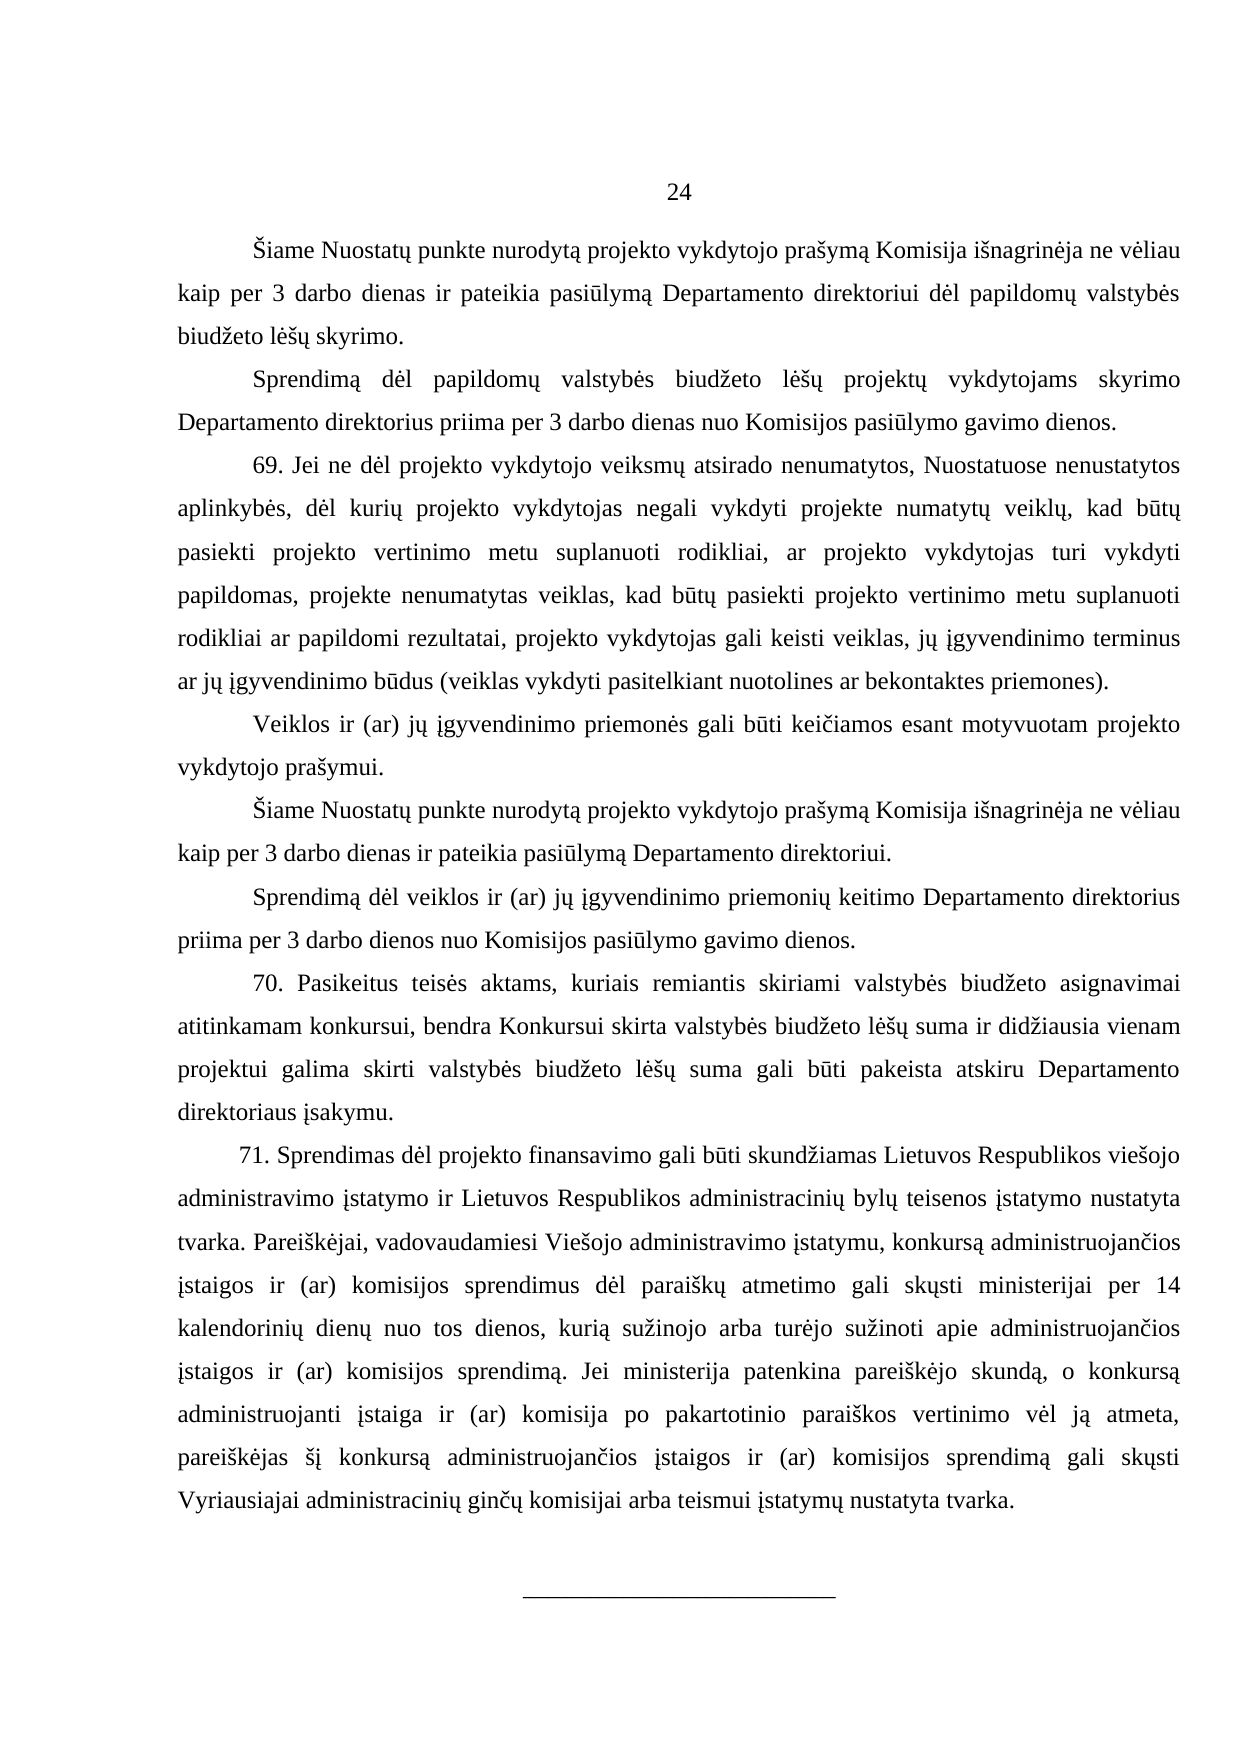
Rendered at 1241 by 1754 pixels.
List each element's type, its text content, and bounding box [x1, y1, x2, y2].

text Šiame Nuostatų punkte nurodytą projekto vykdytojo prašymą Komisija išnagrinėja ne vėliau kaip per 3 darbo dienas ir pateikia pasiūlymą Departamento direktoriui. [177, 795, 1181, 867]
text Sprendimą dėl veiklos ir (ar) jų įgyvendinimo priemonių keitimo Departamento direktorius priima per 3 darbo dienos nuo Komisijos pasiūlymo gavimo dienos. [177, 882, 1181, 953]
text Sprendimą dėl papildomų valstybės biudžeto lėšų projektų vykdytojams skyrimo Departamento direktorius priima per 3 darbo dienas nuo Komisijos pasiūlymo gavimo dienos. [177, 364, 1181, 436]
text 71. Sprendimas dėl projekto finansavimo gali būti skundžiamas Lietuvos Respublikos viešojo administravimo įstatymo ir Lietuvos Respublikos administracinių bylų teisenos įstatymo nustatyta tvarka. Pareiškėjai, vadovaudamiesi Viešojo administravimo įstatymu, konkursą administruojančios įstaigos ir (ar) komisijos sprendimus dėl paraiškų atmetimo gali skųsti ministerijai per 14 kalendorinių dienų nuo tos dienos, kurią sužinojo arba turėjo sužinoti apie administruojančios įstaigos ir (ar) komisijos sprendimą. Jei ministerija patenkina pareiškėjo skundą, o konkursą administruojanti įstaiga ir (ar) komisija po pakartotinio paraiškos vertinimo vėl ją atmeta, pareiškėjas šį konkursą administruojančios įstaigos ir (ar) komisijos sprendimą gali skųsti Vyriausiajai administracinių ginčų komisijai arba teismui įstatymų nustatyta tvarka. [177, 1140, 1181, 1514]
text 69. Jei ne dėl projekto vykdytojo veiksmų atsirado nenumatytos, Nuostatuose nenustatytos aplinkybės, dėl kurių projekto vykdytojas negali vykdyti projekte numatytų veiklų, kad būtų pasiekti projekto vertinimo metu suplanuoti rodikliai, ar projekto vykdytojas turi vykdyti papildomas, projekte nenumatytas veiklas, kad būtų pasiekti projekto vertinimo metu suplanuoti rodikliai ar papildomi rezultatai, projekto vykdytojas gali keisti veiklas, jų įgyvendinimo terminus ar jų įgyvendinimo būdus (veiklas vykdyti pasitelkiant nuotolines ar bekontaktes priemones). [177, 450, 1181, 695]
text Veiklos ir (ar) jų įgyvendinimo priemonės gali būti keičiamos esant motyvuotam projekto vykdytojo prašymui. [177, 709, 1181, 781]
text 70. Pasikeitus teisės aktams, kuriais remiantis skiriami valstybės biudžeto asignavimai atitinkamam konkursui, bendra Konkursui skirta valstybės biudžeto lėšų suma ir didžiausia vienam projektui galima skirti valstybės biudžeto lėšų suma gali būti pakeista atskiru Departamento direktoriaus įsakymu. [177, 968, 1181, 1126]
text Šiame Nuostatų punkte nurodytą projekto vykdytojo prašymą Komisija išnagrinėja ne vėliau kaip per 3 darbo dienas ir pateikia pasiūlymą Departamento direktoriui dėl papildomų valstybės biudžeto lėšų skyrimo. [177, 235, 1181, 350]
text _________________________ [177, 1572, 1181, 1600]
